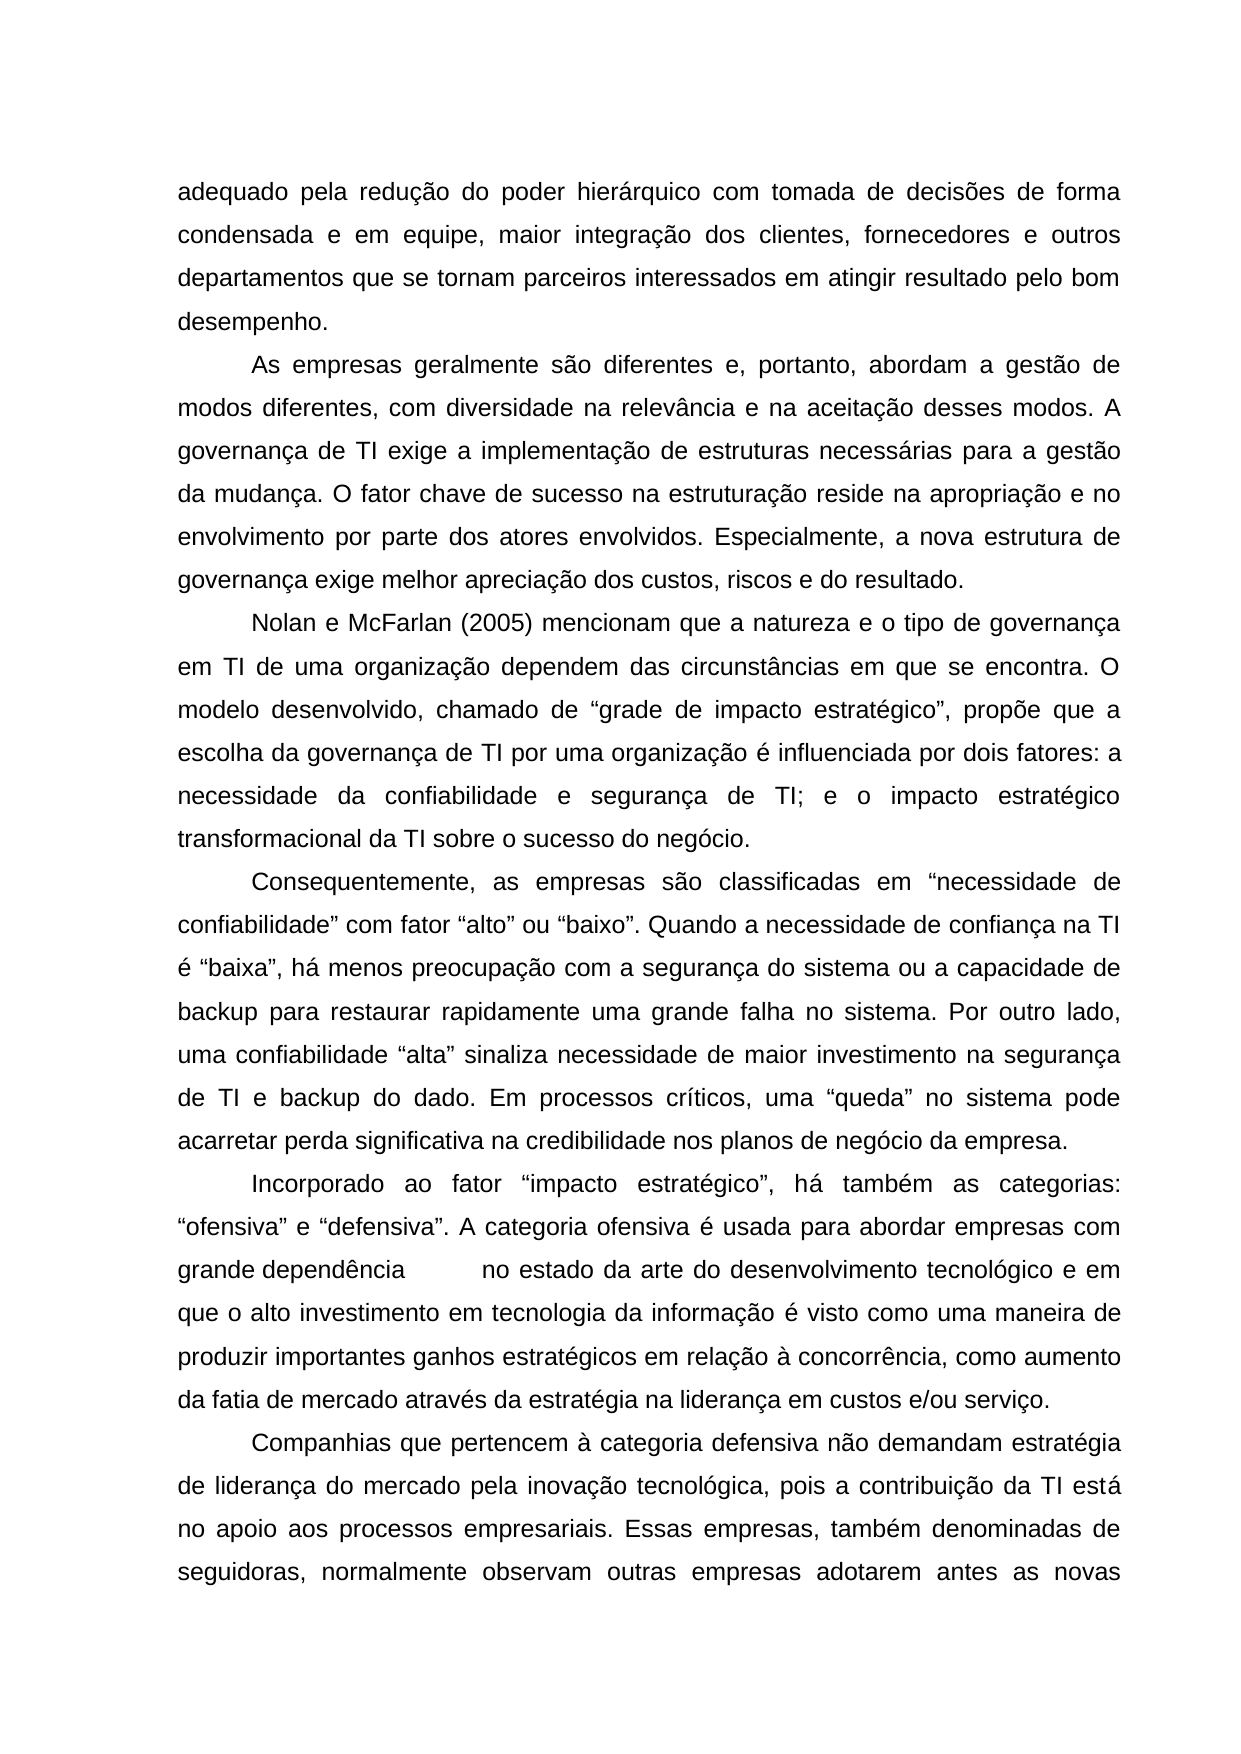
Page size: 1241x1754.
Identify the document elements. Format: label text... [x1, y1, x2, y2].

text Nolan e McFarlan (2005) mencionam que a natureza e o tipo de governança em TI de uma organização dependem das circunstâncias em que se encontra. O modelo desenvolvido, chamado de “grade de impacto estratégico”, propõe que a escolha da governança de TI por uma organização é influenciada por dois fatores: a necessidade da confiabilidade e segurança de TI; e o impacto estratégico transformacional da TI sobre o sucesso do negócio. [177, 608, 1122, 853]
text As empresas geralmente são diferentes e, portanto, abordam a gestão de modos diferentes, com diversidade na relevância e na aceitação desses modos. A governança de TI exige a implementação de estruturas necessárias para a gestão da mudança. O fator chave de sucesso na estruturação reside na apropriação e no envolvimento por parte dos atores envolvidos. Especialmente, a nova estrutura de governança exige melhor apreciação dos custos, riscos e do resultado. [177, 350, 1122, 594]
text Companhias que pertencem à categoria defensiva não demandam estratégia de liderança do mercado pela inovação tecnológica, pois a contribuição da TI está no apoio aos processos empresariais. Essas empresas, também denominadas de seguidoras, normalmente observam outras empresas adotarem antes as novas [177, 1428, 1122, 1586]
text Consequentemente, as empresas são classificadas em “necessidade de confiabilidade” com fator “alto” ou “baixo”. Quando a necessidade de confiança na TI é “baixa”, há menos preocupação com a segurança do sistema ou a capacidade de backup para restaurar rapidamente uma grande falha no sistema. Por outro lado, uma confiabilidade “alta” sinaliza necessidade de maior investimento na segurança de TI e backup do dado. Em processos críticos, uma “queda” no sistema pode acarretar perda significativa na credibilidade nos planos de negócio da empresa. [177, 867, 1122, 1155]
text Incorporado ao fator “impacto estratégico”, há também as categorias: “ofensiva” e “defensiva”. A categoria ofensiva é usada para abordar empresas com grande dependência no estado da arte do desenvolvimento tecnológico e em que o alto investimento em tecnologia da informação é visto como uma maneira de produzir importantes ganhos estratégicos em relação à concorrência, como aumento da fatia de mercado através da estratégia na liderança em custos e/ou serviço. [177, 1169, 1122, 1413]
text adequado pela redução do poder hierárquico com tomada de decisões de forma condensada e em equipe, maior integração dos clientes, fornecedores e outros departamentos que se tornam parceiros interessados em atingir resultado pelo bom desempenho. [177, 177, 1122, 335]
